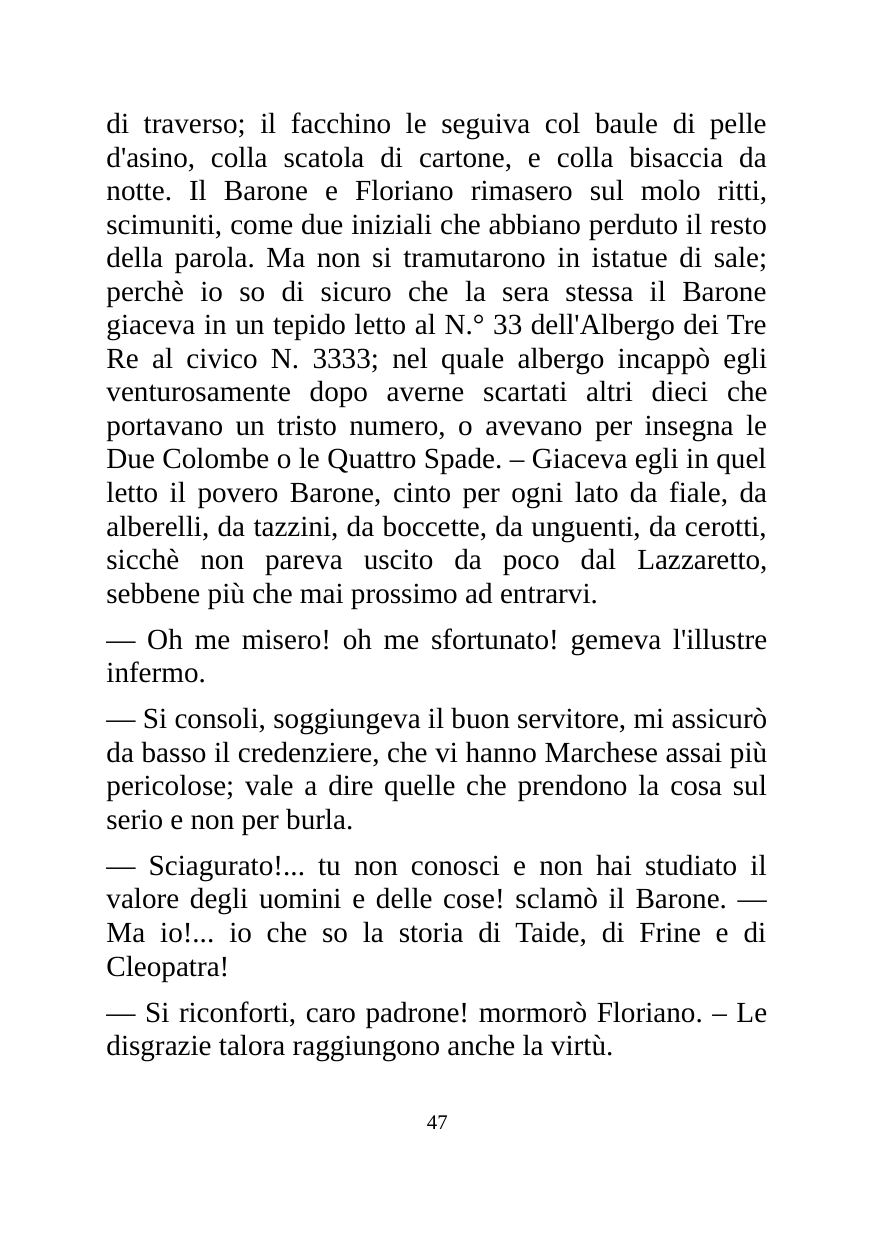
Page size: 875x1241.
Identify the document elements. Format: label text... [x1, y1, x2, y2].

text di traverso; il facchino le seguiva col baule di pelle d'asino, colla scatola di cartone, e colla bisaccia da notte. Il Barone e Floriano rimasero sul molo ritti, scimuniti, come due iniziali che abbiano perduto il resto della parola. Ma non si tramutarono in istatue di sale; perchè io so di sicuro che la sera stessa il Barone giaceva in un tepido letto al N.° 33 dell'Albergo dei Tre Re al civico N. 3333; nel quale albergo incappò egli venturosamente dopo averne scartati altri dieci che portavano un tristo numero, o avevano per insegna le Due Colombe o le Quattro Spade. – Giaceva egli in quel letto il povero Barone, cinto per ogni lato da fiale, da alberelli, da tazzini, da boccette, da unguenti, da cerotti, sicchè non pareva uscito da poco dal Lazzaretto, sebbene più che mai prossimo ad entrarvi. [106, 106, 768, 609]
text — Oh me misero! oh me sfortunato! gemeva l'illustre infermo. [106, 622, 768, 689]
text — Sciagurato!... tu non conosci e non hai studiato il valore degli uomini e delle cose! sclamò il Barone. — Ma io!... io che so la storia di Taide, di Frine e di Cleopatra! [106, 848, 768, 982]
text — Si consoli, soggiungeva il buon servitore, mi assicurò da basso il credenziere, che vi hanno Marchese assai più pericolose; vale a dire quelle che prendono la cosa sul serio e non per burla. [106, 701, 768, 836]
text — Si riconforti, caro padrone! mormorò Floriano. – Le disgrazie talora raggiungono anche la virtù. [106, 995, 768, 1062]
